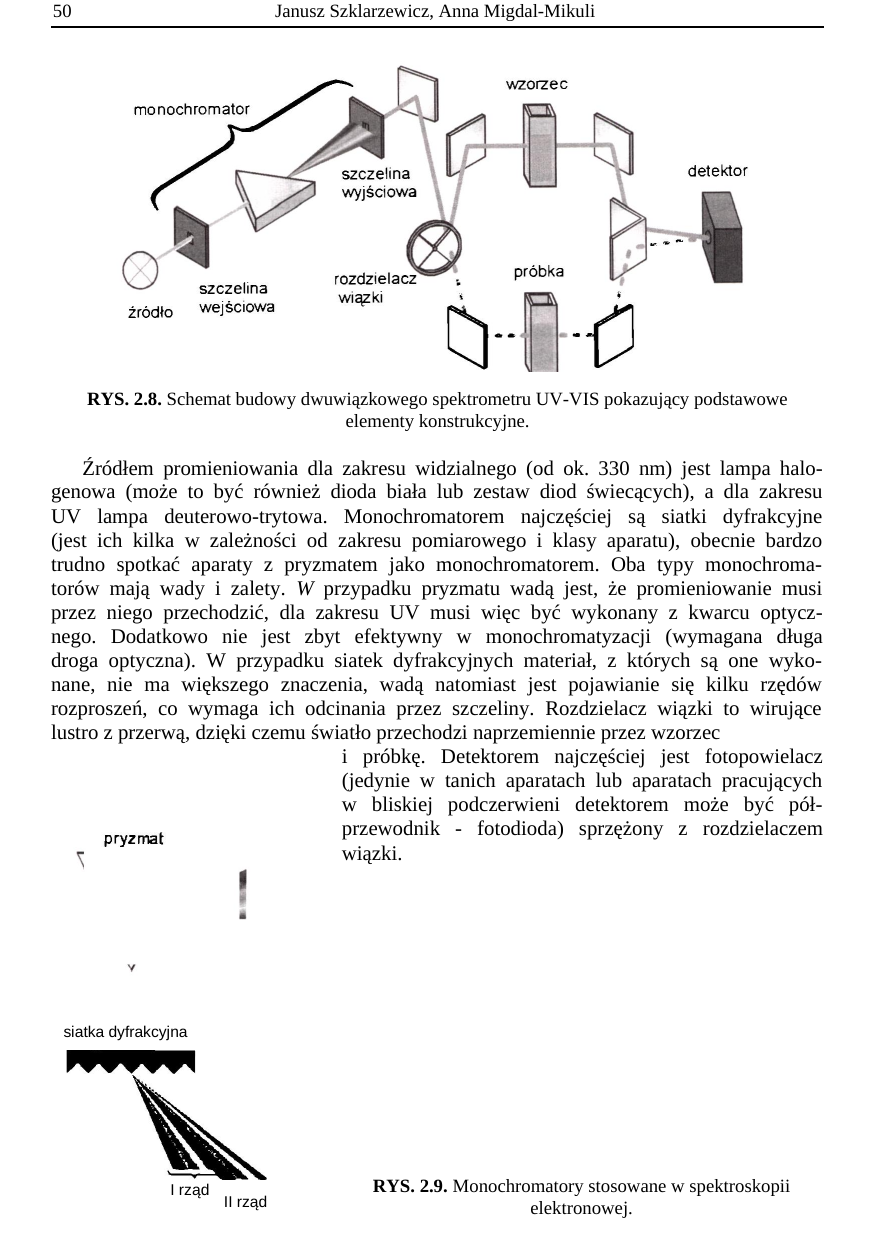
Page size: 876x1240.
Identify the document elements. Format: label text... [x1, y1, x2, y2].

picture [92, 41, 797, 372]
text Janusz Szklarzewicz, Anna Migdal-Mikuli [275, 0, 601, 22]
text II rząd [224, 1193, 274, 1211]
picture [66, 1050, 196, 1074]
text siatka dyfrakcyjna [63, 1023, 201, 1041]
text I rząd [170, 1181, 216, 1199]
text i próbkę. Detektorem najczęściej jest fotopowielacz (jedynie w tanich aparatach lub aparatach pracujących w bliskiej podczerwieni detektorem może być pół- przewodnik - fotodioda) sprzężony z rozdzielaczem wiązki. [342, 744, 823, 864]
text RYS. 2.9. Monochromatory stosowane w spektroskopii elektronowej. [370, 1175, 793, 1218]
text 50 [53, 0, 76, 22]
picture [73, 832, 251, 976]
text Źródłem promieniowania dla zakresu widzialnego (od ok. 330 nm) jest lampa halo- genowa (może to być również dioda biała lub zestaw diod świecących), a dla zakresu UV lampa deuterowo-trytowa. Monochromatorem najczęściej są siatki dyfrakcyjne (jest ich kilka w zależności od zakresu pomiarowego i klasy aparatu), obecnie bardzo trudno spotkać aparaty z pryzmatem jako monochromatorem. Oba typy monochroma- torów mają wady i zalety. W przypadku pryzmatu wadą jest, że promieniowanie musi przez niego przechodzić, dla zakresu UV musi więc być wykonany z kwarcu optycz- nego. Dodatkowo nie jest zbyt efektywny w monochromatyzacji (wymagana długa droga optyczna). W przypadku siatek dyfrakcyjnych materiał, z których są one wyko- nane, nie ma większego znaczenia, wadą natomiast jest pojawianie się kilku rzędów rozproszeń, co wymaga ich odcinania przez szczeliny. Rozdzielacz wiązki to wirujące lustro z przerwą, dzięki czemu światło przechodzi naprzemiennie przez wzorzec [51, 455, 823, 744]
picture [132, 1075, 267, 1181]
text RYS. 2.8. Schemat budowy dwuwiązkowego spektrometru UV-VIS pokazujący podstawowe elementy konstrukcyjne. [84, 388, 791, 431]
